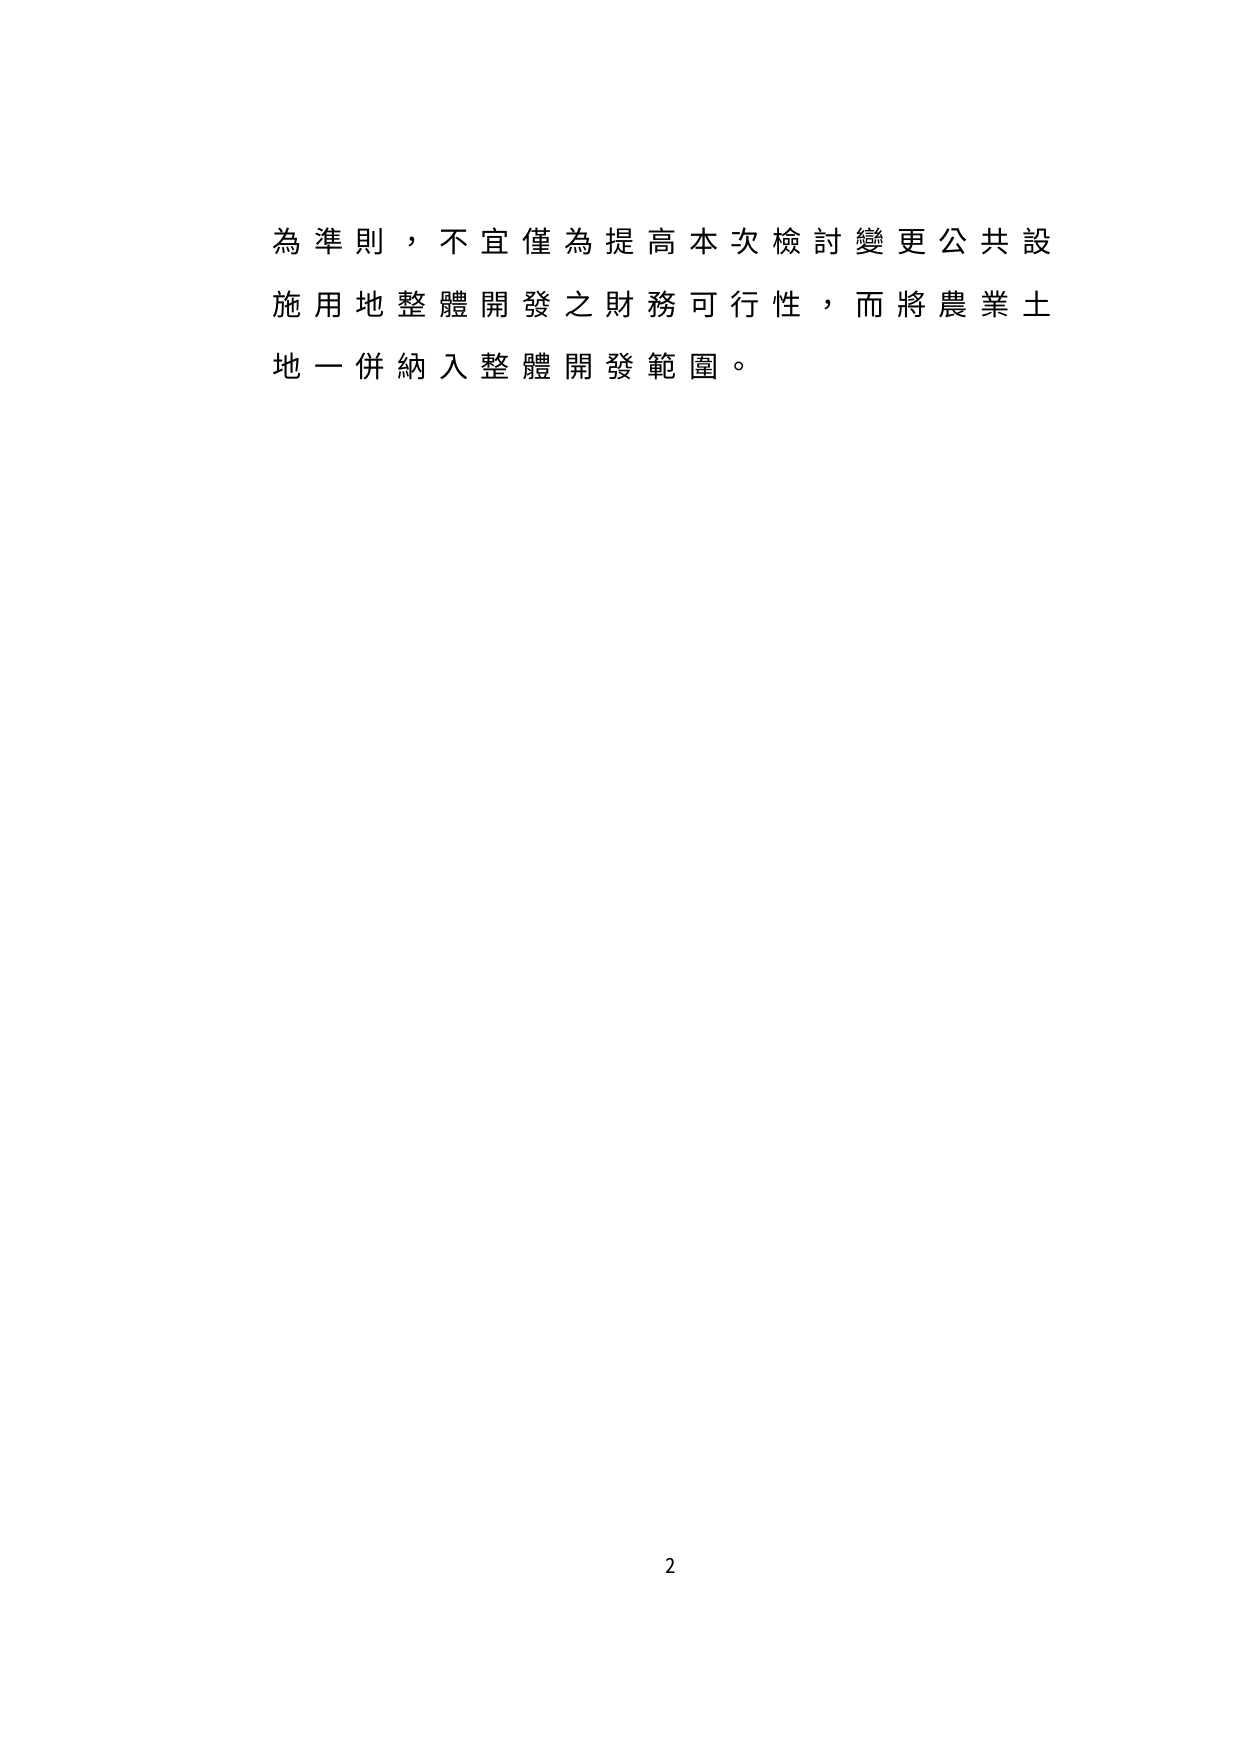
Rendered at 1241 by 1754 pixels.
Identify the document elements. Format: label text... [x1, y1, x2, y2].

text 為準則，不宜僅為提高本次檢討變更公共設施用地整體開發之財務可行性，而將農業土地一併納入整體開發範圍。 [242, 198, 1058, 386]
